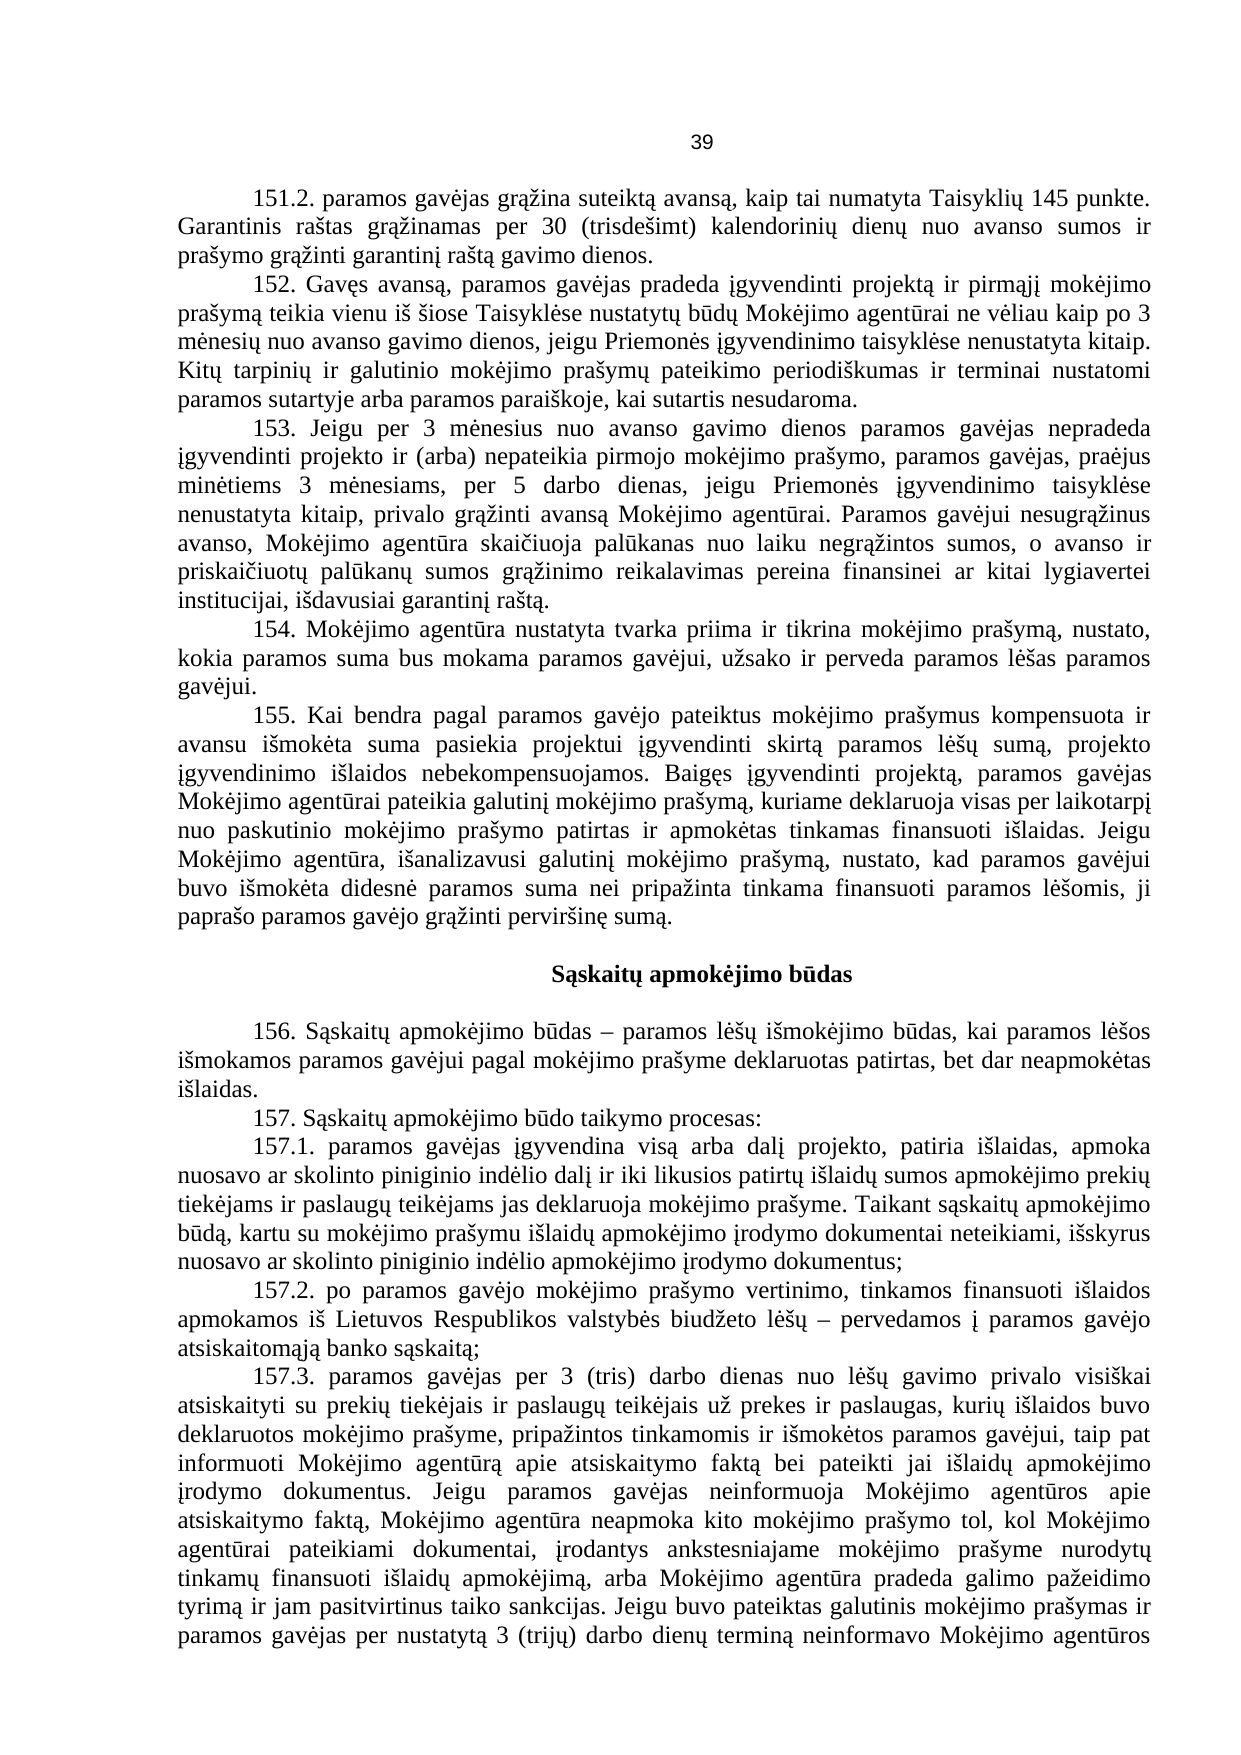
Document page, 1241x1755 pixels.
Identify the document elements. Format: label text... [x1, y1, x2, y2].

text Sąskaitų apmokėjimo būdas [177, 959, 1152, 988]
text 157.2. po paramos gavėjo mokėjimo prašymo vertinimo, tinkamos finansuoti išlaidos apmokamos iš Lietuvos Respublikos valstybės biudžeto lėšų – pervedamos į paramos gavėjo atsiskaitomąją banko sąskaitą; [177, 1275, 1152, 1361]
text 151.2. paramos gavėjas grąžina suteiktą avansą, kaip tai numatyta Taisyklių 145 punkte. Garantinis raštas grąžinamas per 30 (trisdešimt) kalendorinių dienų nuo avanso sumos ir prašymo grąžinti garantinį raštą gavimo dienos. [177, 183, 1152, 269]
text 155. Kai bendra pagal paramos gavėjo pateiktus mokėjimo prašymus kompensuota ir avansu išmokėta suma pasiekia projektui įgyvendinti skirtą paramos lėšų sumą, projekto įgyvendinimo išlaidos nebekompensuojamos. Baigęs įgyvendinti projektą, paramos gavėjas Mokėjimo agentūrai pateikia galutinį mokėjimo prašymą, kuriame deklaruoja visas per laikotarpį nuo paskutinio mokėjimo prašymo patirtas ir apmokėtas tinkamas finansuoti išlaidas. Jeigu Mokėjimo agentūra, išanalizavusi galutinį mokėjimo prašymą, nustato, kad paramos gavėjui buvo išmokėta didesnė paramos suma nei pripažinta tinkama finansuoti paramos lėšomis, ji paprašo paramos gavėjo grąžinti perviršinę sumą. [177, 700, 1152, 930]
text 157. Sąskaitų apmokėjimo būdo taikymo procesas: [177, 1103, 1152, 1131]
text 157.1. paramos gavėjas įgyvendina visą arba dalį projekto, patiria išlaidas, apmoka nuosavo ar skolinto piniginio indėlio dalį ir iki likusios patirtų išlaidų sumos apmokėjimo prekių tiekėjams ir paslaugų teikėjams jas deklaruoja mokėjimo prašyme. Taikant sąskaitų apmokėjimo būdą, kartu su mokėjimo prašymu išlaidų apmokėjimo įrodymo dokumentai neteikiami, išskyrus nuosavo ar skolinto piniginio indėlio apmokėjimo įrodymo dokumentus; [177, 1131, 1152, 1275]
text 153. Jeigu per 3 mėnesius nuo avanso gavimo dienos paramos gavėjas nepradeda įgyvendinti projekto ir (arba) nepateikia pirmojo mokėjimo prašymo, paramos gavėjas, praėjus minėtiems 3 mėnesiams, per 5 darbo dienas, jeigu Priemonės įgyvendinimo taisyklėse nenustatyta kitaip, privalo grąžinti avansą Mokėjimo agentūrai. Paramos gavėjui nesugrąžinus avanso, Mokėjimo agentūra skaičiuoja palūkanas nuo laiku negrąžintos sumos, o avanso ir priskaičiuotų palūkanų sumos grąžinimo reikalavimas pereina finansinei ar kitai lygiavertei institucijai, išdavusiai garantinį raštą. [177, 413, 1152, 614]
text 157.3. paramos gavėjas per 3 (tris) darbo dienas nuo lėšų gavimo privalo visiškai atsiskaityti su prekių tiekėjais ir paslaugų teikėjais už prekes ir paslaugas, kurių išlaidos buvo deklaruotos mokėjimo prašyme, pripažintos tinkamomis ir išmokėtos paramos gavėjui, taip pat informuoti Mokėjimo agentūrą apie atsiskaitymo faktą bei pateikti jai išlaidų apmokėjimo įrodymo dokumentus. Jeigu paramos gavėjas neinformuoja Mokėjimo agentūros apie atsiskaitymo faktą, Mokėjimo agentūra neapmoka kito mokėjimo prašymo tol, kol Mokėjimo agentūrai pateikiami dokumentai, įrodantys ankstesniajame mokėjimo prašyme nurodytų tinkamų finansuoti išlaidų apmokėjimą, arba Mokėjimo agentūra pradeda galimo pažeidimo tyrimą ir jam pasitvirtinus taiko sankcijas. Jeigu buvo pateiktas galutinis mokėjimo prašymas ir paramos gavėjas per nustatytą 3 (trijų) darbo dienų terminą neinformavo Mokėjimo agentūros [177, 1361, 1152, 1649]
text 156. Sąskaitų apmokėjimo būdas – paramos lėšų išmokėjimo būdas, kai paramos lėšos išmokamos paramos gavėjui pagal mokėjimo prašyme deklaruotas patirtas, bet dar neapmokėtas išlaidas. [177, 1016, 1152, 1103]
text 154. Mokėjimo agentūra nustatyta tvarka priima ir tikrina mokėjimo prašymą, nustato, kokia paramos suma bus mokama paramos gavėjui, užsako ir perveda paramos lėšas paramos gavėjui. [177, 614, 1152, 700]
text 152. Gavęs avansą, paramos gavėjas pradeda įgyvendinti projektą ir pirmąjį mokėjimo prašymą teikia vienu iš šiose Taisyklėse nustatytų būdų Mokėjimo agentūrai ne vėliau kaip po 3 mėnesių nuo avanso gavimo dienos, jeigu Priemonės įgyvendinimo taisyklėse nenustatyta kitaip. Kitų tarpinių ir galutinio mokėjimo prašymų pateikimo periodiškumas ir terminai nustatomi paramos sutartyje arba paramos paraiškoje, kai sutartis nesudaroma. [177, 269, 1152, 413]
